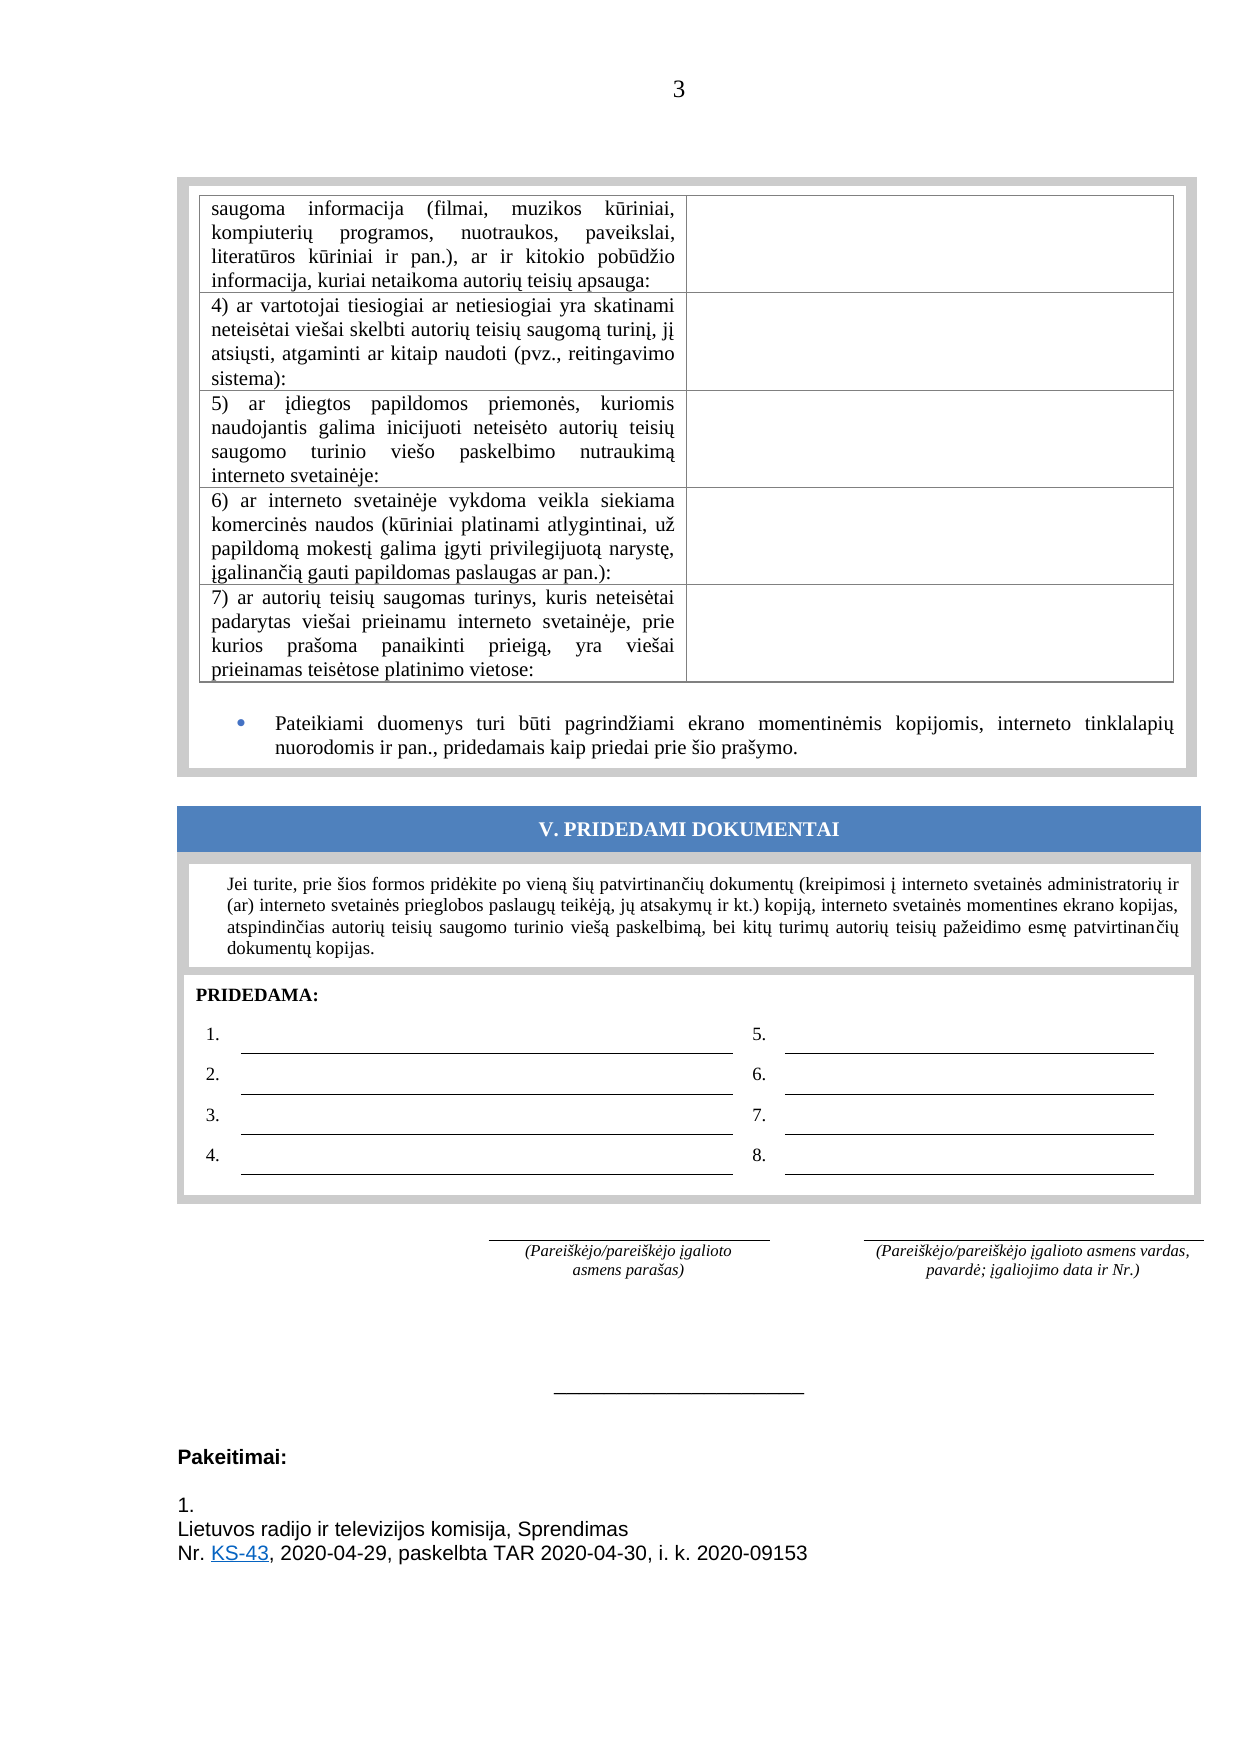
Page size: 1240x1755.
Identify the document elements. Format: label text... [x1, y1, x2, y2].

table_cell 5. [733, 1014, 785, 1053]
text Lietuvos radijo ir televizijos komisija, Sprendimas [177, 1516, 1181, 1540]
table_cell [785, 1054, 1154, 1094]
table_cell [241, 1175, 733, 1195]
table_cell [177, 1240, 488, 1279]
table_cell [177, 1204, 488, 1240]
table_cell [770, 1240, 863, 1279]
table_cell [241, 1135, 733, 1174]
table_cell [1154, 1053, 1194, 1094]
table_cell [687, 196, 1173, 292]
table_cell [1154, 1094, 1194, 1134]
table_cell [241, 1054, 733, 1094]
text Pakeitimai: [177, 1444, 1181, 1468]
table_cell 4. [184, 1134, 241, 1174]
text 1. [177, 1492, 1181, 1516]
table_cell [687, 488, 1173, 584]
table_cell [785, 1014, 1154, 1053]
table_cell [177, 177, 1197, 777]
table_cell [785, 1095, 1154, 1134]
table_cell [785, 1135, 1154, 1174]
table_cell 8. [733, 1134, 785, 1174]
table_cell saugoma informacija (filmai, muzikos kūriniai, kompiuterių programos, nuotraukos, paveikslai, literatūros kūriniai ir pan.), ar ir kitokio pobūdžio informacija, kuriai netaikoma autorių teisių apsauga: [200, 196, 686, 292]
table_cell [770, 1204, 863, 1240]
table_header V. PRIDEDAMI DOKUMENTAI [177, 806, 1201, 852]
table_header Pridedama: [184, 975, 1194, 1014]
table_cell [1154, 1014, 1194, 1053]
table_cell 4) ar vartotojai tiesiogiai ar netiesiogiai yra skatinami neteisėtai viešai skelbti autorių teisių saugomą turinį, jį atsiųsti, atgaminti ar kitaip naudoti (pvz., reitingavimo sistema): [200, 293, 686, 389]
table_cell [184, 1174, 241, 1195]
table_cell [177, 852, 1201, 1204]
table_cell [687, 585, 1173, 681]
table_cell [489, 1204, 770, 1240]
table_cell 2. [184, 1053, 241, 1094]
table_cell [864, 1204, 1204, 1240]
table_cell 6. [733, 1053, 785, 1094]
text Nr. KS-43, 2020-04-29, paskelbta TAR 2020-04-30, i. k. 2020-09153 [177, 1540, 1181, 1564]
table_cell 6) ar interneto svetainėje vykdoma veikla siekiama komercinės naudos (kūriniai platinami atlygintinai, už papildomą mokestį galima įgyti privilegijuotą narystę, įgalinančią gauti papildomas paslaugas ar pan.): [200, 488, 686, 584]
table_cell 3. [184, 1094, 241, 1134]
text ____________________ [177, 1368, 1181, 1397]
table_cell [241, 1014, 733, 1053]
table_cell [1154, 1174, 1194, 1195]
table_cell (Pareiškėjo/pareiškėjo įgalioto asmens vardas, pavardė; įgaliojimo data ir Nr.) [864, 1241, 1204, 1279]
table_cell [687, 293, 1173, 389]
table_cell [785, 1175, 1154, 1195]
table_cell 7. [733, 1094, 785, 1134]
table_cell [241, 1095, 733, 1134]
table_header  Pateikiami duomenys turi būti pagrindžiami ekrano momentinėmis kopijomis, interneto tinklalapių nuorodomis ir pan., pridedamais kaip priedai prie šio prašymo. [189, 186, 1186, 768]
table_cell [687, 391, 1173, 487]
table_cell [733, 1174, 785, 1195]
table_header Jei turite, prie šios formos pridėkite po vieną šių patvirtinančių dokumentų (kreipimosi į interneto svetainės administratorių ir (ar) interneto svetainės prieglobos paslaugų teikėją, jų atsakymų ir kt.) kopiją, interneto svetainės momentines ekrano kopijas, atspindinčias autorių teisių saugomo turinio viešą paskelbimą, bei kitų turimų autorių teisių pažeidimo esmę patvirtinančių dokumentų kopijas. [189, 864, 1191, 967]
table_cell [1154, 1134, 1194, 1174]
table_cell 5) ar įdiegtos papildomos priemonės, kuriomis naudojantis galima inicijuoti neteisėto autorių teisių saugomo turinio viešo paskelbimo nutraukimą interneto svetainėje: [200, 391, 686, 487]
table_cell (Pareiškėjo/pareiškėjo įgalioto asmens parašas) [489, 1241, 770, 1279]
table_cell 1. [184, 1014, 241, 1053]
table_cell 7) ar autorių teisių saugomas turinys, kuris neteisėtai padarytas viešai prieinamu interneto svetainėje, prie kurios prašoma panaikinti prieigą, yra viešai prieinamas teisėtose platinimo vietose: [200, 585, 686, 681]
